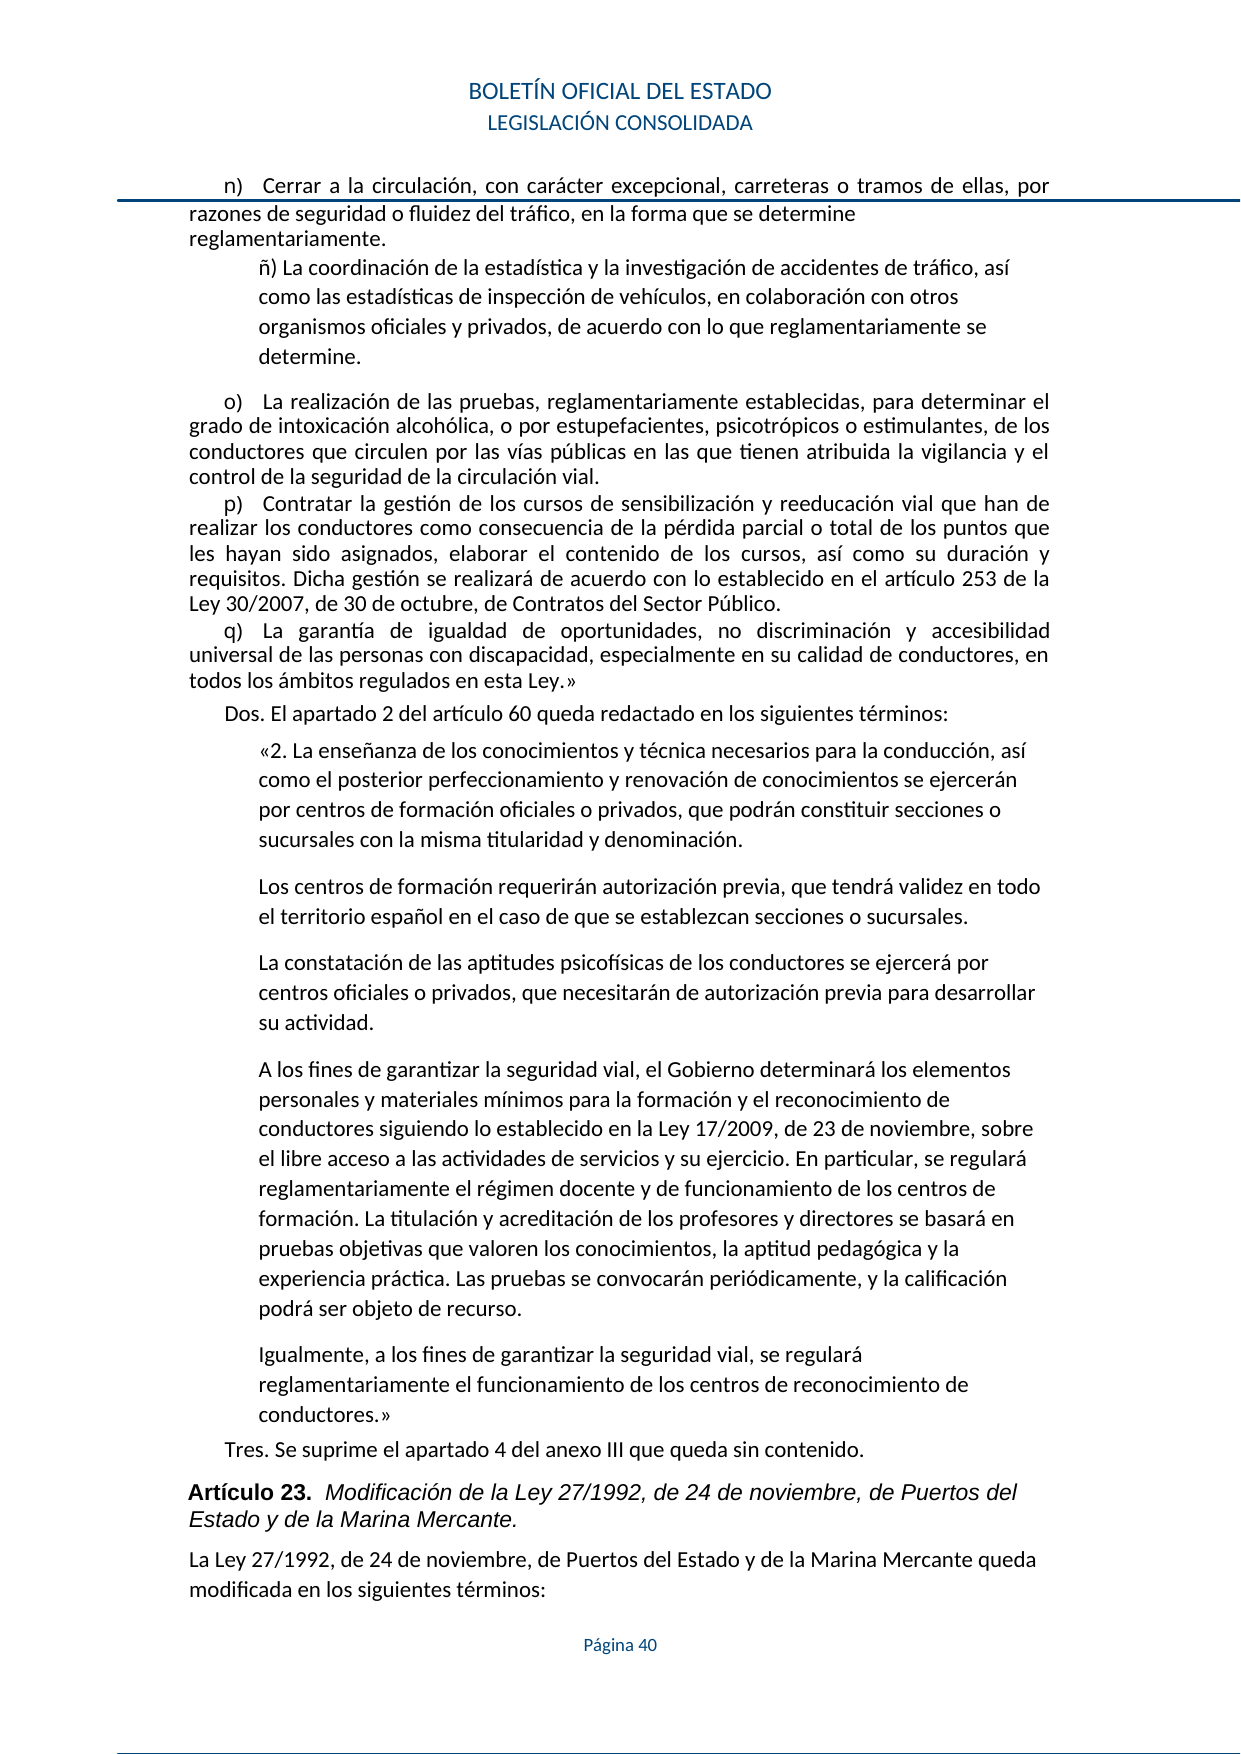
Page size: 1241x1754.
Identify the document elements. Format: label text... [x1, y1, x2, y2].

list Contratar la gestión de los cursos de sensibilización y reeducación vial que han de realizar los conductores como consecuencia de la pérdida parcial o total de los puntos que les hayan sido asignados, elaborar el contenido de los cursos, así como su duración y requisitos. Dicha gestión se realizará de acuerdo con lo establecido en el artículo 253 de la Ley 30/2007, de 30 de octubre, de Contratos del Sector Público. [189, 491, 1051, 617]
text A los fines de garantizar la seguridad vial, el Gobierno determinará los elementos personales y materiales mínimos para la formación y el reconocimiento de conductores siguiendo lo establecido en la Ley 17/2009, de 23 de noviembre, sobre el libre acceso a las actividades de servicios y su ejercicio. En particular, se regulará reglamentariamente el régimen docente y de funcionamiento de los centros de formación. La titulación y acreditación de los profesores y directores se basará en pruebas objetivas que valoren los conocimientos, la aptitud pedagógica y la experiencia práctica. Las pruebas se convocarán periódicamente, y la calificación podrá ser objeto de recurso. [258, 1055, 1051, 1322]
text Los centros de formación requerirán autorización previa, que tendrá validez en todo el territorio español en el caso de que se establezcan secciones o sucursales. [258, 872, 1051, 930]
list La garantía de igualdad de oportunidades, no discriminación y accesibilidad universal de las personas con discapacidad, especialmente en su calidad de conductores, en todos los ámbitos regulados en esta Ley.» [189, 618, 1051, 694]
text Artículo 23. Modificación de la Ley 27/1992, de 24 de noviembre, de Puertos del Estado y de la Marina Mercante. [187, 1478, 1051, 1533]
text La Ley 27/1992, de 24 de noviembre, de Puertos del Estado y de la Marina Mercante queda modificada en los siguientes términos: [189, 1546, 1051, 1603]
text ñ) La coordinación de la estadística y la investigación de accidentes de tráfico, así como las estadísticas de inspección de vehículos, en colaboración con otros organismos oficiales y privados, de acuerdo con lo que reglamentariamente se determine. [258, 253, 1051, 370]
list La realización de las pruebas, reglamentariamente establecidas, para determinar el grado de intoxicación alcohólica, o por estupefacientes, psicotrópicos o estimulantes, de los conductores que circulen por las vías públicas en las que tienen atribuida la vigilancia y el control de la seguridad de la circulación vial. [189, 389, 1051, 490]
text Dos. El apartado 2 del artículo 60 queda redactado en los siguientes términos: [224, 699, 1051, 727]
list Cerrar a la circulación, con carácter excepcional, carreteras o tramos de ellas, por [189, 173, 1051, 199]
text «2. La enseñanza de los conocimientos y técnica necesarios para la conducción, así como el posterior perfeccionamiento y renovación de conocimientos se ejercerán por centros de formación oficiales o privados, que podrán constituir secciones o sucursales con la misma titularidad y denominación. [258, 736, 1051, 853]
text Tres. Se suprime el apartado 4 del anexo III que queda sin contenido. [224, 1435, 1051, 1463]
text Igualmente, a los fines de garantizar la seguridad vial, se regulará reglamentariamente el funcionamiento de los centros de reconocimiento de conductores.» [258, 1341, 1051, 1428]
text La constatación de las aptitudes psicofísicas de los conductores se ejercerá por centros oficiales o privados, que necesitarán de autorización previa para desarrollar su actividad. [258, 948, 1051, 1036]
list razones de seguridad o fluidez del tráfico, en la forma que se determine reglamentariamente. [189, 202, 1051, 252]
